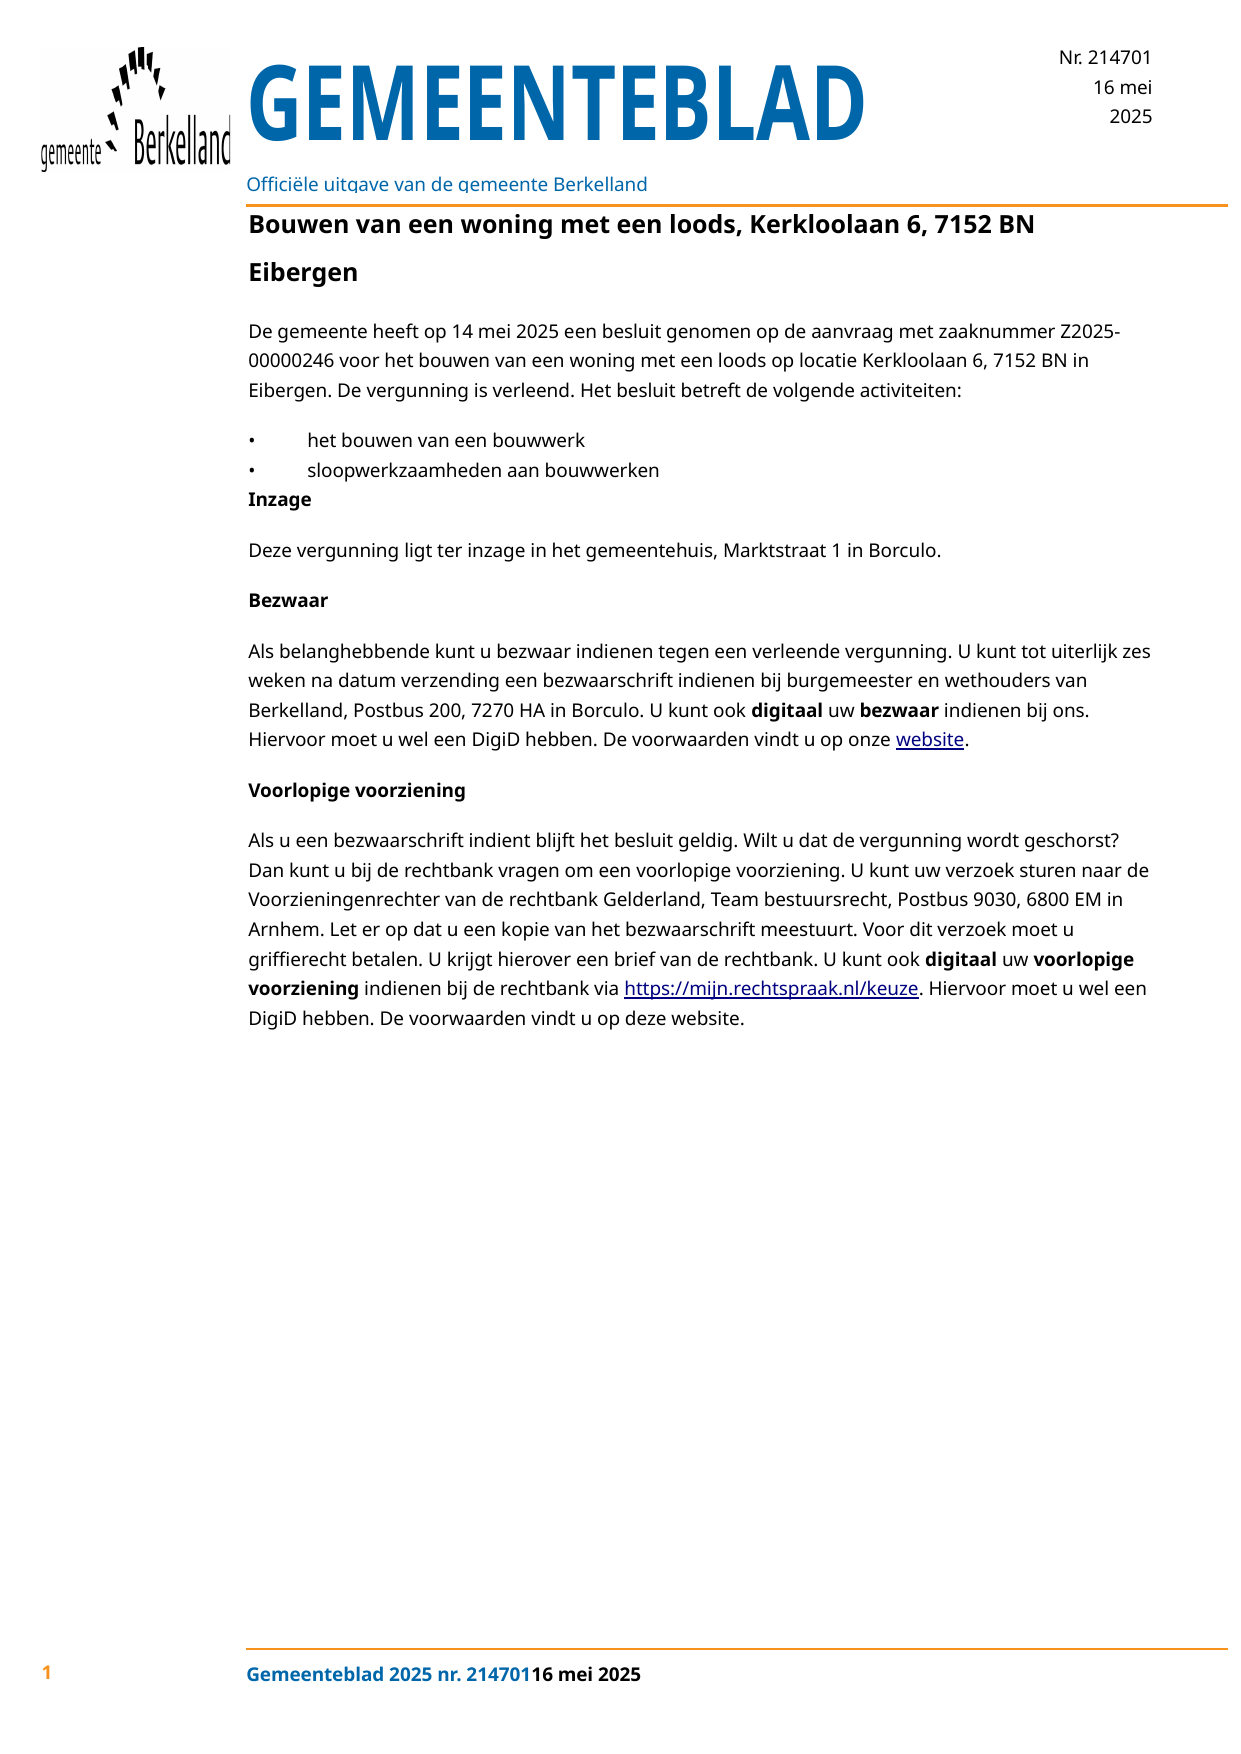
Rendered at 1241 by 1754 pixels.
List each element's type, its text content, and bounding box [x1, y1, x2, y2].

text Voorlopige voorziening [248, 777, 1152, 803]
text Bezwaar [248, 587, 1152, 613]
text De gemeente heeft op 14 mei 2025 een besluit genomen op de aanvraag met zaaknummer Z2025-00000246 voor het bouwen van een woning met een loods op locatie Kerkloolaan 6, 7152 BN in Eibergen. De vergunning is verleend. Het besluit betreft de volgende activiteiten: [248, 318, 1152, 403]
list het bouwen van een bouwwerk [248, 427, 1152, 453]
list sloopwerkzaamheden aan bouwwerken [248, 457, 1152, 483]
text Als u een bezwaarschrift indient blijft het besluit geldig. Wilt u dat de vergunning wordt geschorst? Dan kunt u bij de rechtbank vragen om een voorlopige voorziening. U kunt uw verzoek sturen naar de Voorzieningenrechter van de rechtbank Gelderland, Team bestuursrecht, Postbus 9030, 6800 EM in Arnhem. Let er op dat u een kopie van het bezwaarschrift meestuurt. Voor dit verzoek moet u griffierecht betalen. U krijgt hierover een brief van de rechtbank. U kunt ook digitaal uw voorlopige voorziening indienen bij de rechtbank via https://mijn.rechtspraak.nl/keuze. Hiervoor moet u wel een DigiD hebben. De voorwaarden vindt u op deze website. [248, 827, 1152, 1031]
text Als belanghebbende kunt u bezwaar indienen tegen een verleende vergunning. U kunt tot uiterlijk zes weken na datum verzending een bezwaarschrift indienen bij burgemeester en wethouders van Berkelland, Postbus 200, 7270 HA in Borculo. U kunt ook digitaal uw bezwaar indienen bij ons. Hiervoor moet u wel een DigiD hebben. De voorwaarden vindt u op onze website. [248, 638, 1152, 752]
text Bouwen van een woning met een loods, Kerkloolaan 6, 7152 BN Eibergen [248, 207, 1152, 288]
text Inzage [248, 487, 1152, 512]
text Deze vergunning ligt ter inzage in het gemeentehuis, Marktstraat 1 in Borculo. [248, 537, 1152, 563]
picture [41, 47, 231, 172]
